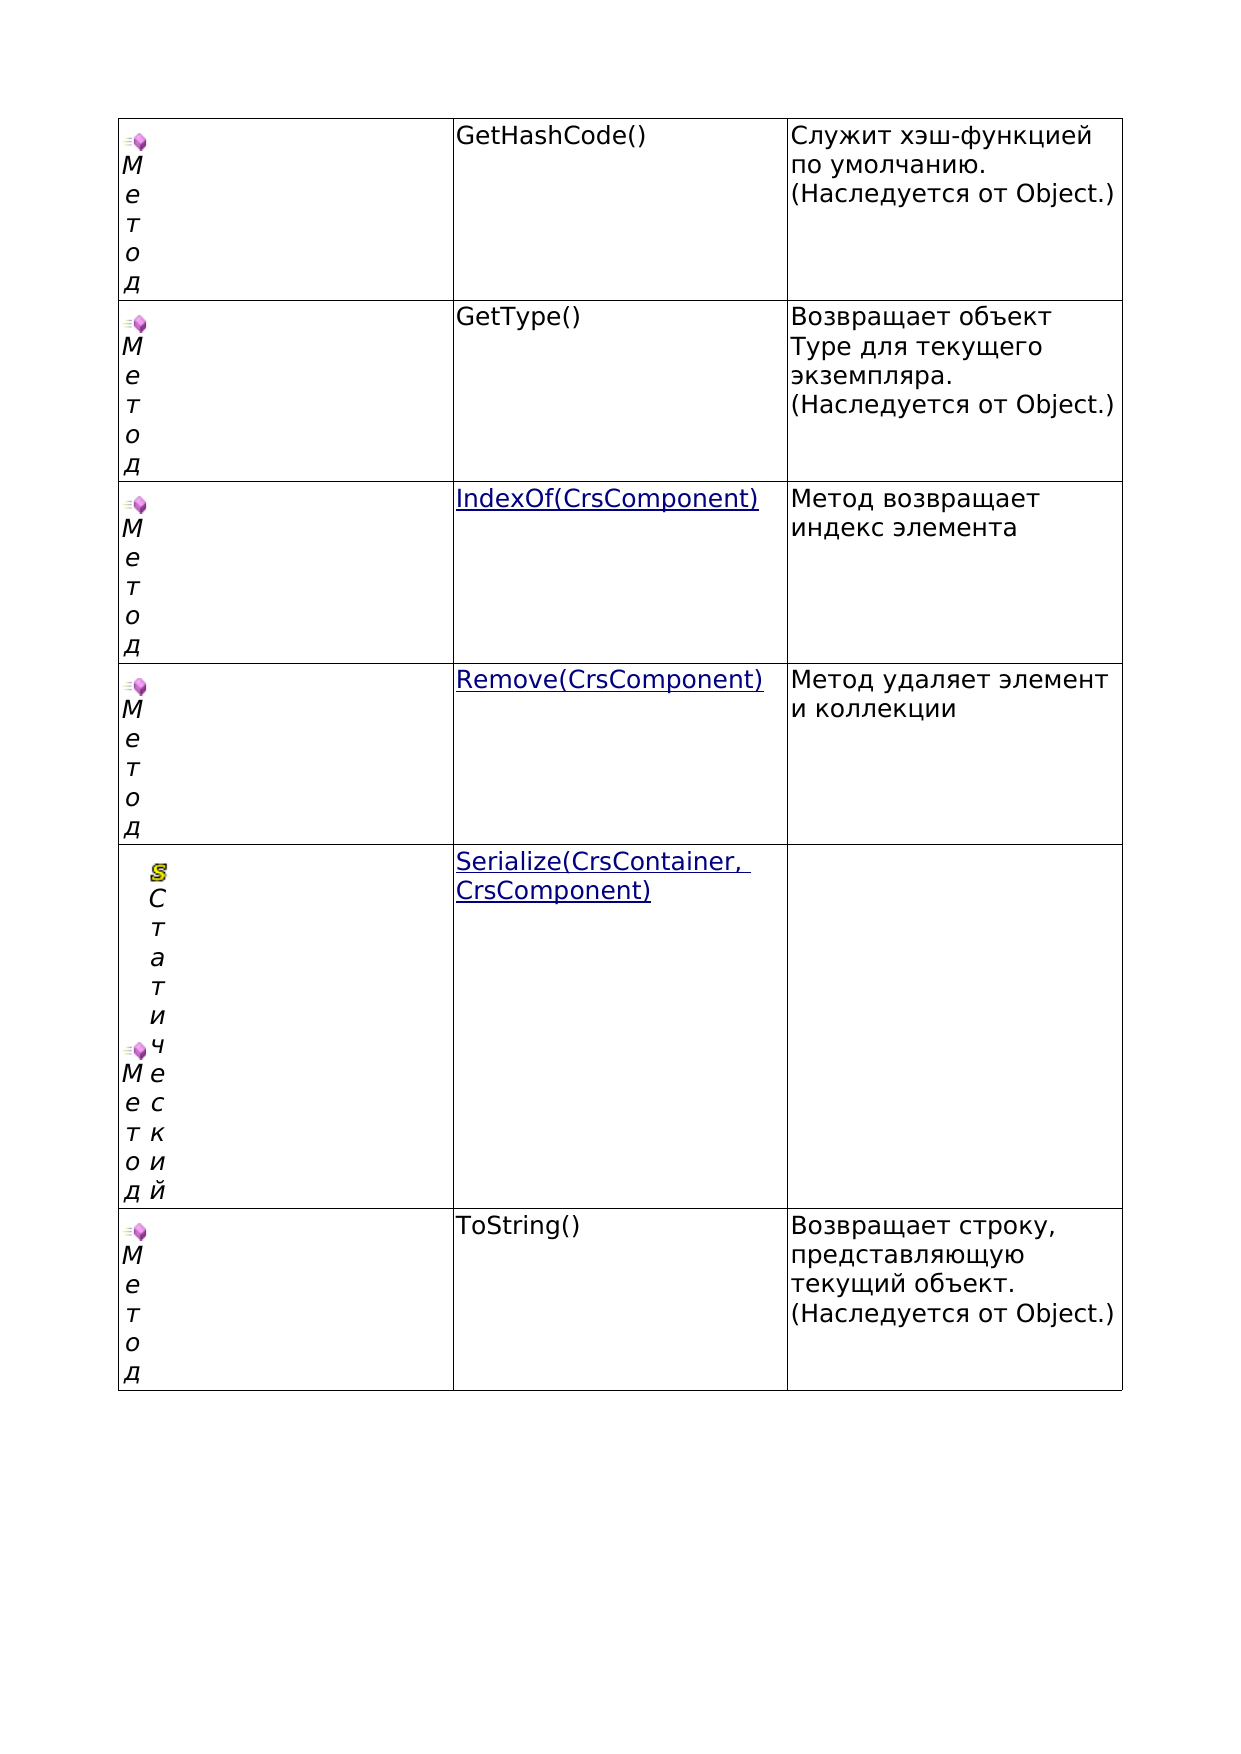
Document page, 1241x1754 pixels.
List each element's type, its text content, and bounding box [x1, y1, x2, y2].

picture [121, 315, 147, 333]
table_cell [119, 1209, 453, 1390]
picture [146, 859, 172, 885]
picture [121, 678, 147, 696]
table_cell GetType() [454, 301, 787, 481]
table_cell IndexOf(CrsComponent) [454, 482, 787, 662]
picture [121, 1042, 146, 1060]
picture [121, 496, 147, 514]
table_cell ToString() [454, 1209, 787, 1390]
table_cell [119, 664, 453, 844]
table_cell Метод возвращает индекс элемента [788, 482, 1122, 662]
table_cell Serialize(CrsContainer, CrsComponent) [454, 845, 787, 1208]
table_cell Возвращает строку, представляющую текущий объект. (Наследуется от Object.) [788, 1209, 1122, 1390]
table_cell GetHashCode() [454, 119, 787, 299]
table_cell [788, 845, 1122, 1208]
table_cell Remove(CrsComponent) [454, 664, 787, 844]
table_cell Возвращает объект Type для текущего экземпляра. (Наследуется от Object.) [788, 301, 1122, 481]
table_cell [119, 119, 453, 299]
picture [121, 1223, 147, 1241]
table_cell [119, 845, 453, 1208]
table_cell [119, 482, 453, 662]
picture [121, 133, 147, 151]
table_cell Метод удаляет элемент и коллекции [788, 664, 1122, 844]
table_cell [119, 301, 453, 481]
table_cell Служит хэш-функцией по умолчанию. (Наследуется от Object.) [788, 119, 1122, 299]
